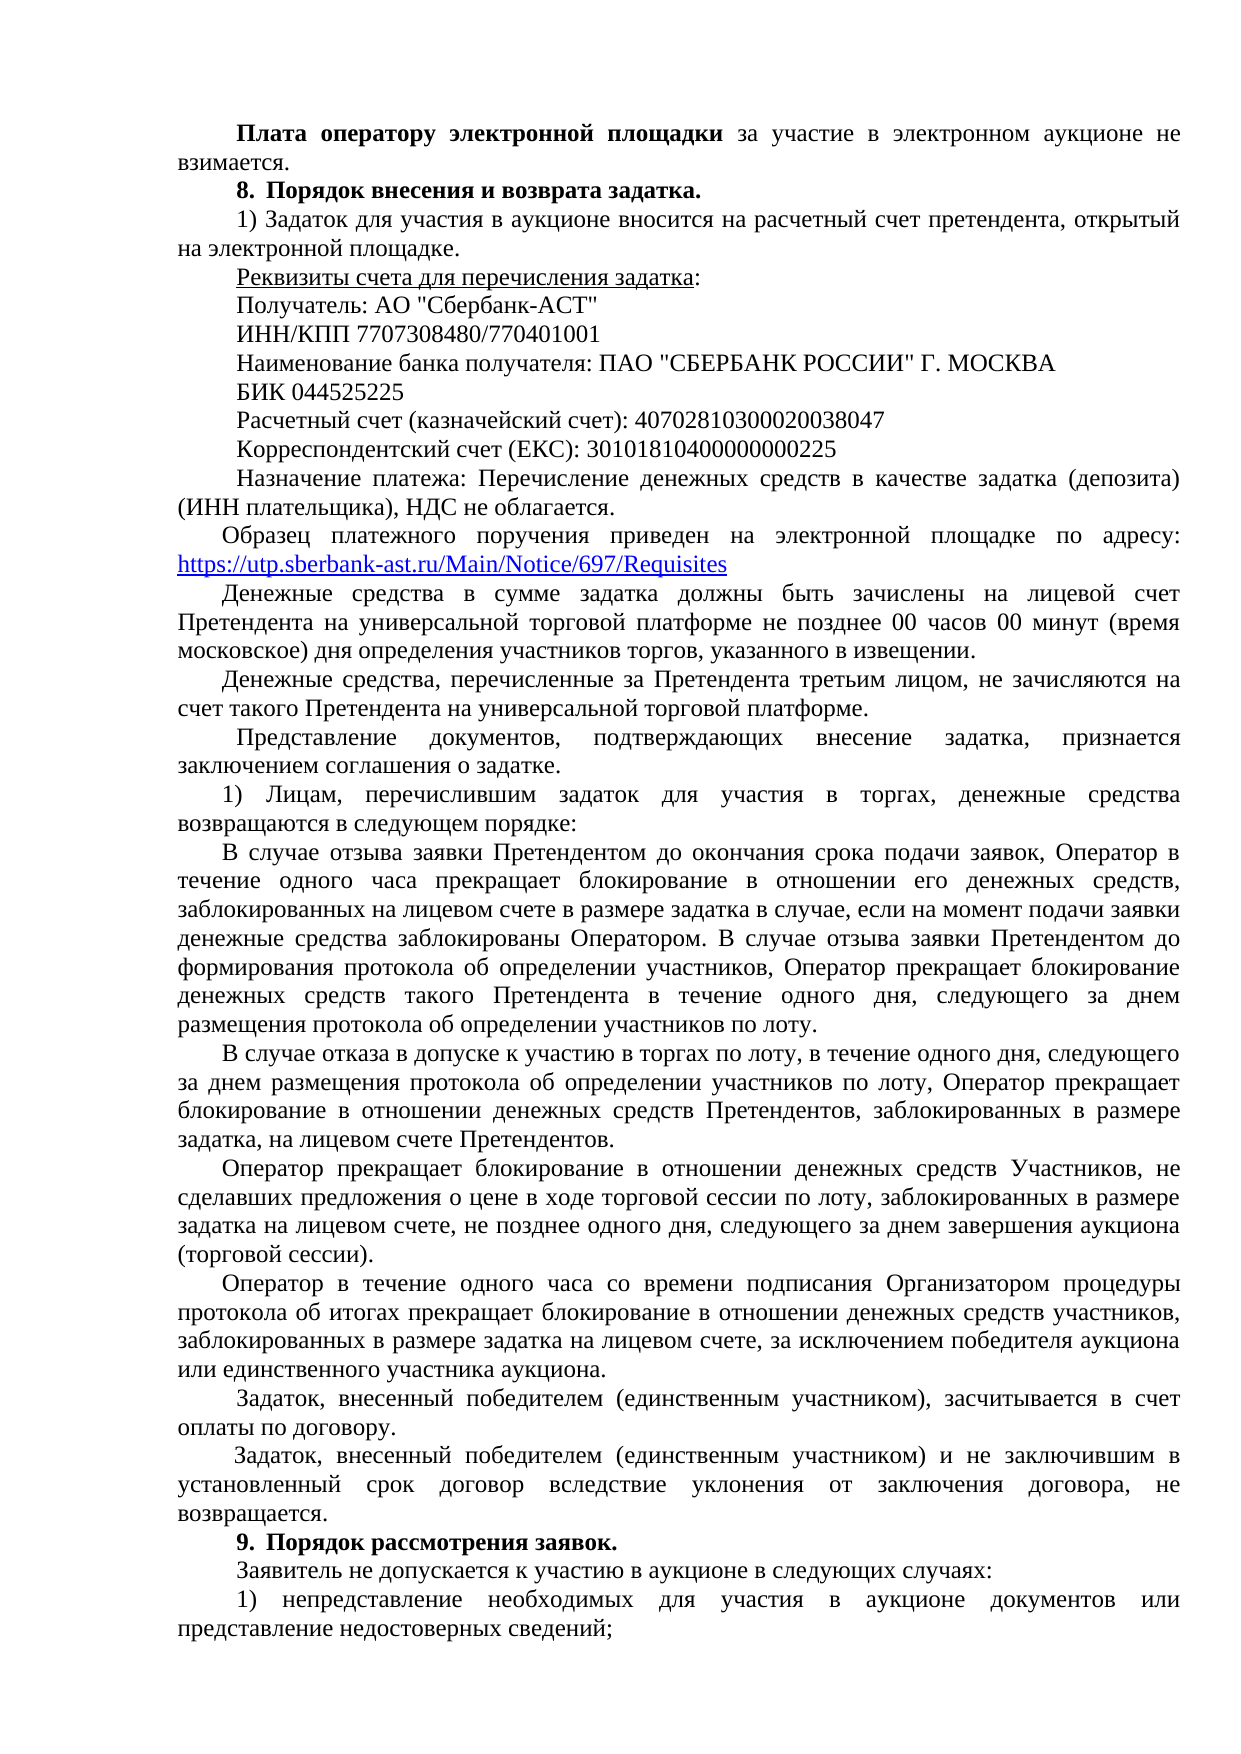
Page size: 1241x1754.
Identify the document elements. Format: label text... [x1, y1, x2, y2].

text Плата оператору электронной площадки за участие в электронном аукционе не взимается. [177, 118, 1181, 176]
text Оператор прекращает блокирование в отношении денежных средств Участников, не сделавших предложения о цене в ходе торговой сессии по лоту, заблокированных в размере задатка на лицевом счете, не позднее одного дня, следующего за днем завершения аукциона (торговой сессии). [177, 1153, 1181, 1268]
text 9. Порядок рассмотрения заявок. [177, 1527, 1181, 1556]
text 1) Задаток для участия в аукционе вносится на расчетный счет претендента, открытый на электронной площадке. [177, 204, 1181, 262]
text Задаток, внесенный победителем (единственным участником), засчитывается в счет оплаты по договору. [177, 1383, 1181, 1441]
text Наименование банка получателя: ПАО "СБЕРБАНК РОССИИ" Г. МОСКВА [177, 348, 1181, 377]
text ИНН/КПП 7707308480/770401001 [177, 319, 1181, 348]
text Задаток, внесенный победителем (единственным участником) и не заключившим в установленный срок договор вследствие уклонения от заключения договора, не возвращается. [177, 1441, 1181, 1527]
text Заявитель не допускается к участию в аукционе в следующих случаях: [177, 1556, 1181, 1584]
text 8. Порядок внесения и возврата задатка. [177, 176, 1181, 204]
text 1) непредставление необходимых для участия в аукционе документов или представление недостоверных сведений; [177, 1584, 1181, 1642]
text В случае отказа в допуске к участию в торгах по лоту, в течение одного дня, следующего за днем размещения протокола об определении участников по лоту, Оператор прекращает блокирование в отношении денежных средств Претендентов, заблокированных в размере задатка, на лицевом счете Претендентов. [177, 1038, 1181, 1153]
list Лицам, перечислившим задаток для участия в торгах, денежные средства возвращаются в следующем порядке: [177, 779, 1181, 837]
text Получатель: АО "Сбербанк-АСТ" [177, 291, 1181, 319]
text Денежные средства, перечисленные за Претендента третьим лицом, не зачисляются на счет такого Претендента на универсальной торговой платформе. [177, 664, 1181, 722]
text Денежные средства в сумме задатка должны быть зачислены на лицевой счет Претендента на универсальной торговой платформе не позднее 00 часов 00 минут (время московское) дня определения участников торгов, указанного в извещении. [177, 578, 1181, 664]
text Расчетный счет (казначейский счет): 40702810300020038047 [177, 406, 1181, 434]
text Образец платежного поручения приведен на электронной площадке по адресу: https://utp.sberbank-ast.ru/Main/Notice/697/Requisites [177, 521, 1181, 578]
text БИК 044525225 [177, 377, 1181, 406]
text Представление документов, подтверждающих внесение задатка, признается заключением соглашения о задатке. [177, 722, 1181, 779]
text Оператор в течение одного часа со времени подписания Организатором процедуры протокола об итогах прекращает блокирование в отношении денежных средств участников, заблокированных в размере задатка на лицевом счете, за исключением победителя аукциона или единственного участника аукциона. [177, 1268, 1181, 1383]
text В случае отзыва заявки Претендентом до окончания срока подачи заявок, Оператор в течение одного часа прекращает блокирование в отношении его денежных средств, заблокированных на лицевом счете в размере задатка в случае, если на момент подачи заявки денежные средства заблокированы Оператором. В случае отзыва заявки Претендентом до формирования протокола об определении участников, Оператор прекращает блокирование денежных средств такого Претендента в течение одного дня, следующего за днем размещения протокола об определении участников по лоту. [177, 837, 1181, 1038]
text Корреспондентский счет (ЕКС): 30101810400000000225 [177, 434, 1181, 463]
text Реквизиты счета для перечисления задатка: [177, 262, 1181, 291]
text Назначение платежа: Перечисление денежных средств в качестве задатка (депозита) (ИНН плательщика), НДС не облагается. [177, 463, 1181, 521]
